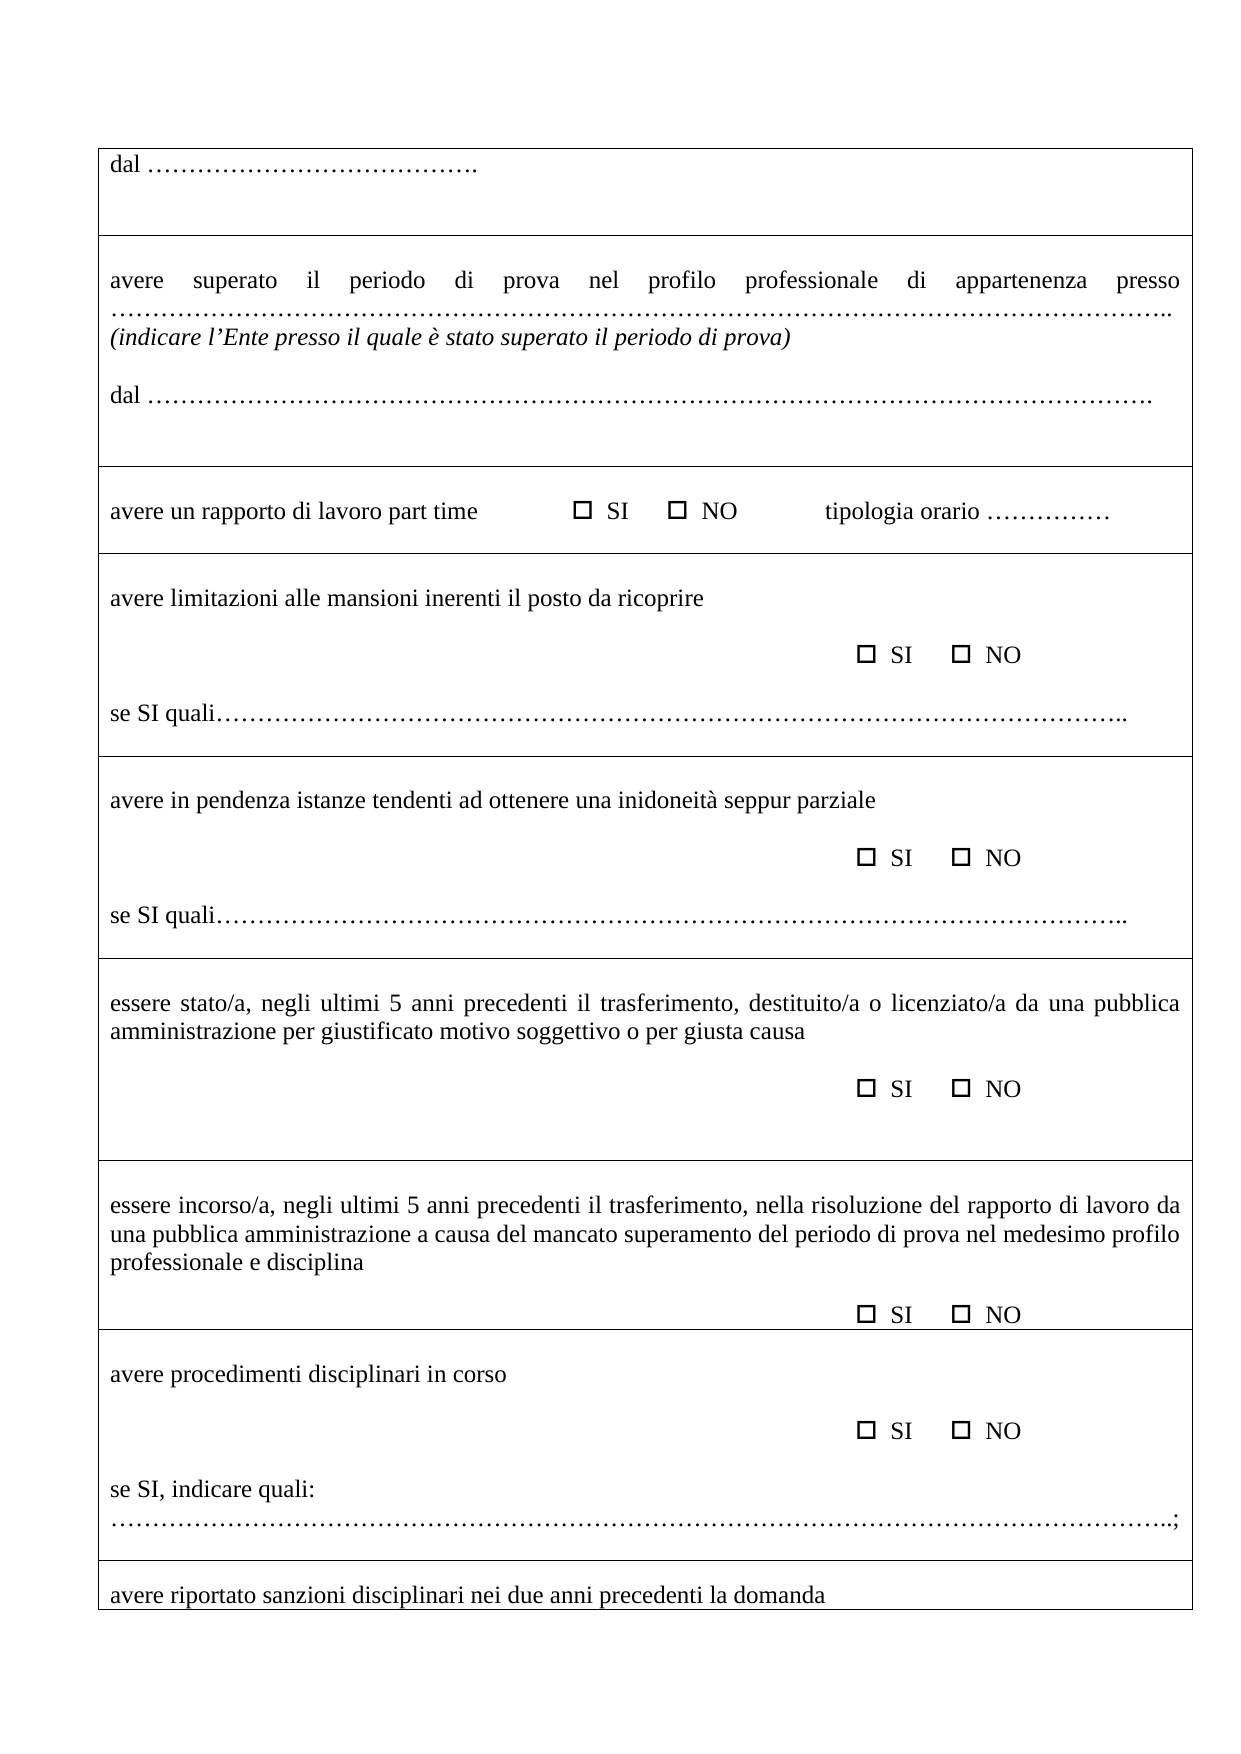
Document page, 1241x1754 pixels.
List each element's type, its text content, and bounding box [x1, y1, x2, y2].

table_cell [73, 466, 98, 553]
table_cell [73, 235, 98, 466]
table_cell avere in pendenza istanze tendenti ad ottenere una inidoneità seppur parziale  SI  NO se SI quali……………………………………………………………………………………………….. [99, 757, 1192, 958]
table_cell essere stato/a, negli ultimi 5 anni precedenti il trasferimento, destituito/a o licenziato/a da una pubblica amministrazione per giustificato motivo soggettivo o per giusta causa  SI  NO [99, 959, 1192, 1160]
table_cell avere riportato sanzioni disciplinari nei due anni precedenti la domanda [99, 1561, 1192, 1609]
table_cell [73, 1160, 98, 1329]
table_cell [73, 1560, 98, 1609]
table_cell [73, 148, 98, 235]
table_cell [73, 553, 98, 756]
table_cell [73, 958, 98, 1160]
table_cell avere procedimenti disciplinari in corso  SI  NO se SI, indicare quali: ………………………………………………………………………………………………………………..; [99, 1330, 1192, 1560]
table_cell essere incorso/a, negli ultimi 5 anni precedenti il trasferimento, nella risoluzione del rapporto di lavoro da una pubblica amministrazione a causa del mancato superamento del periodo di prova nel medesimo profilo professionale e disciplina  SI  NO [99, 1161, 1192, 1329]
table_cell [73, 1329, 98, 1560]
table_cell [73, 756, 98, 958]
table_cell avere un rapporto di lavoro part time  SI  NO tipologia orario …………… [99, 467, 1192, 553]
table_cell dal …………………………………. [99, 149, 1192, 235]
table_cell avere limitazioni alle mansioni inerenti il posto da ricoprire  SI  NO se SI quali……………………………………………………………………………………………….. [99, 554, 1192, 756]
table_cell avere superato il periodo di prova nel profilo professionale di appartenenza presso ……………………………………………………………………………………………………………….. (indicare l’Ente presso il quale è stato superato il periodo di prova) dal …………………………………………………………………………………………………………. [99, 236, 1192, 466]
